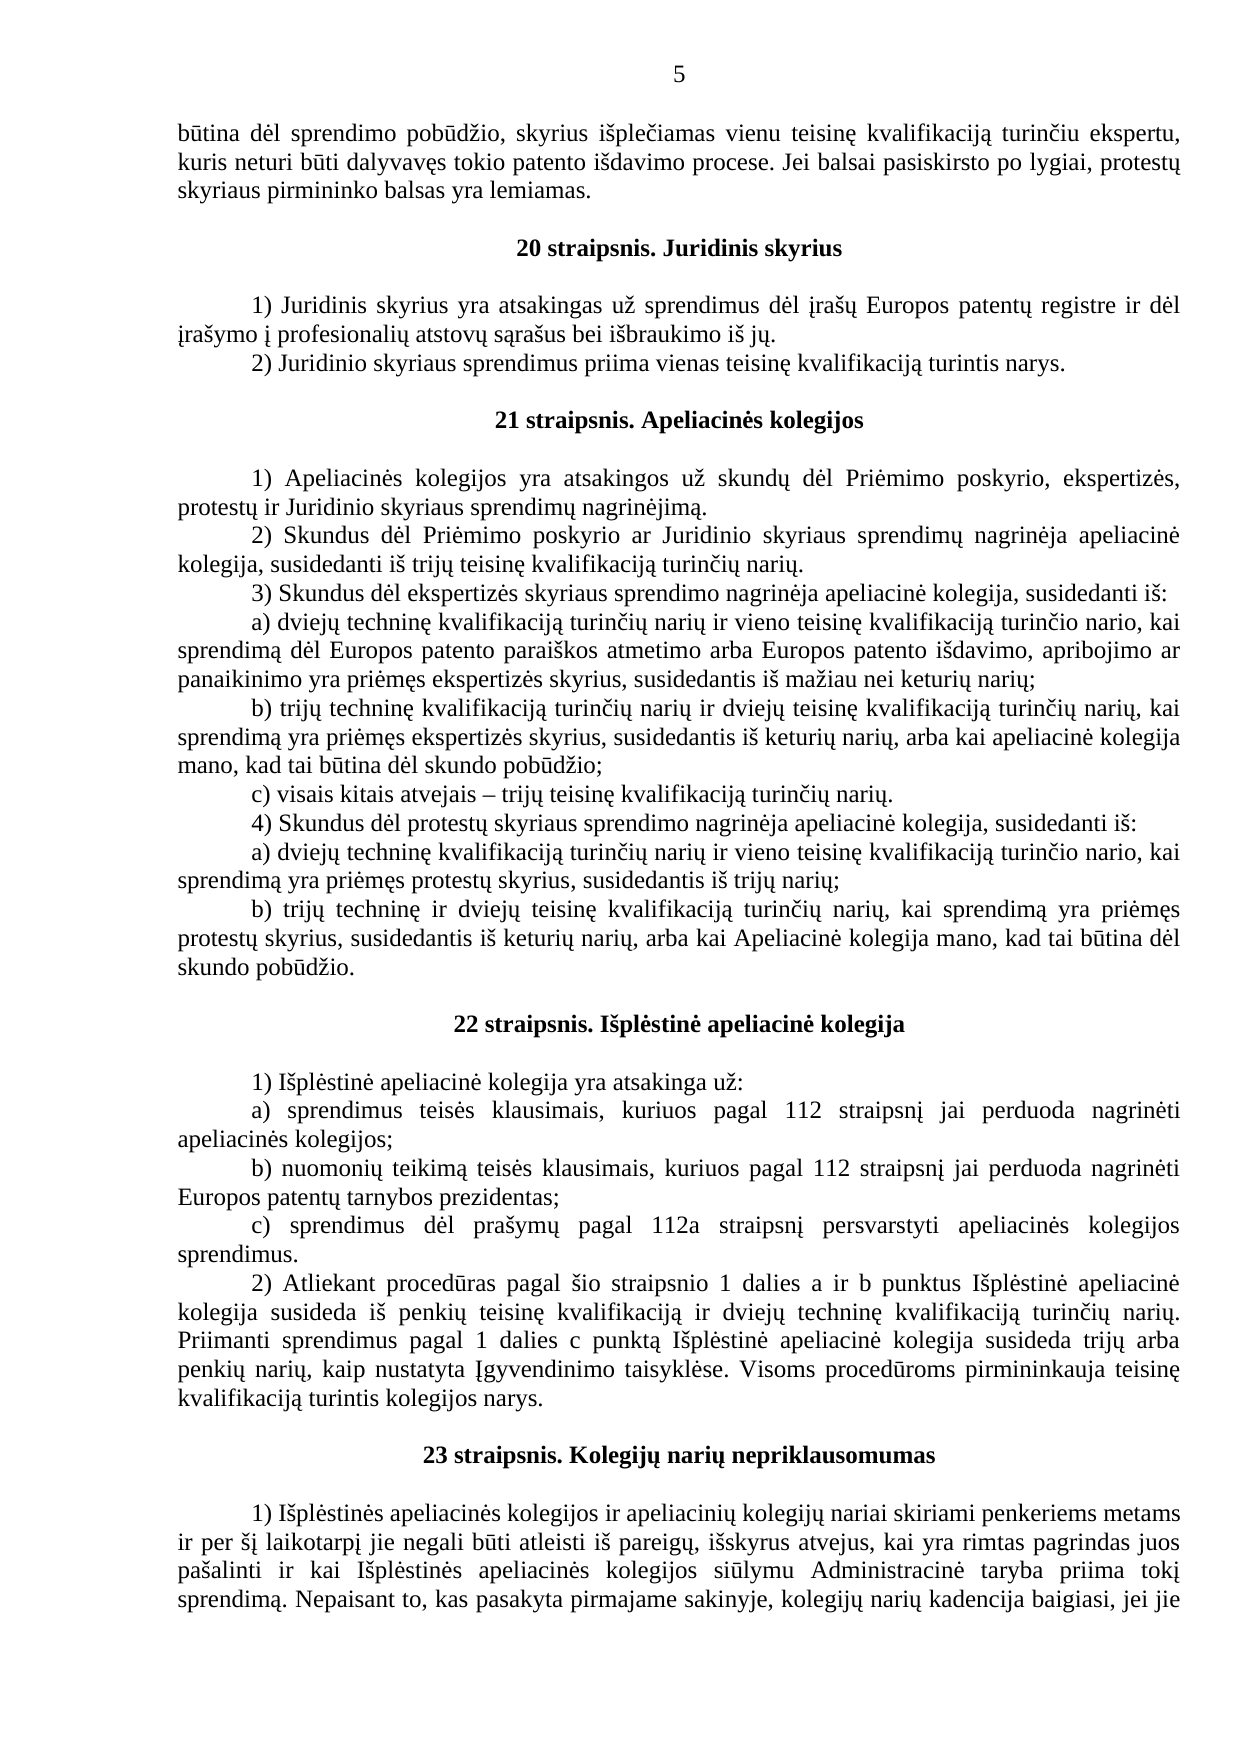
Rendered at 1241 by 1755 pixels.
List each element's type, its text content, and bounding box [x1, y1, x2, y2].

text 1) Juridinis skyrius yra atsakingas už sprendimus dėl įrašų Europos patentų registre ir dėl įrašymo į profesionalių atstovų sąrašus bei išbraukimo iš jų. [177, 291, 1181, 348]
text 21 straipsnis. Apeliacinės kolegijos [177, 406, 1181, 434]
text a) sprendimus teisės klausimais, kuriuos pagal 112 straipsnį jai perduoda nagrinėti apeliacinės kolegijos; [177, 1096, 1181, 1153]
text 20 straipsnis. Juridinis skyrius [177, 233, 1181, 262]
text 4) Skundus dėl protestų skyriaus sprendimo nagrinėja apeliacinė kolegija, susidedanti iš: [177, 808, 1181, 837]
text c) sprendimus dėl prašymų pagal 112a straipsnį persvarstyti apeliacinės kolegijos sprendimus. [177, 1211, 1181, 1268]
text 3) Skundus dėl ekspertizės skyriaus sprendimo nagrinėja apeliacinė kolegija, susidedanti iš: [177, 578, 1181, 607]
text 1) Išplėstinė apeliacinė kolegija yra atsakinga už: [177, 1067, 1181, 1096]
text 1) Išplėstinės apeliacinės kolegijos ir apeliacinių kolegijų nariai skiriami penkeriems metams ir per šį laikotarpį jie negali būti atleisti iš pareigų, išskyrus atvejus, kai yra rimtas pagrindas juos pašalinti ir kai Išplėstinės apeliacinės kolegijos siūlymu Administracinė taryba priima tokį sprendimą. Nepaisant to, kas pasakyta pirmajame sakinyje, kolegijų narių kadencija baigiasi, jei jie [177, 1498, 1181, 1613]
text 1) Apeliacinės kolegijos yra atsakingos už skundų dėl Priėmimo poskyrio, ekspertizės, protestų ir Juridinio skyriaus sprendimų nagrinėjimą. [177, 463, 1181, 521]
text būtina dėl sprendimo pobūdžio, skyrius išplečiamas vienu teisinę kvalifikaciją turinčiu ekspertu, kuris neturi būti dalyvavęs tokio patento išdavimo procese. Jei balsai pasiskirsto po lygiai, protestų skyriaus pirmininko balsas yra lemiamas. [177, 118, 1181, 204]
text b) nuomonių teikimą teisės klausimais, kuriuos pagal 112 straipsnį jai perduoda nagrinėti Europos patentų tarnybos prezidentas; [177, 1153, 1181, 1211]
text 2) Atliekant procedūras pagal šio straipsnio 1 dalies a ir b punktus Išplėstinė apeliacinė kolegija susideda iš penkių teisinę kvalifikaciją ir dviejų techninę kvalifikaciją turinčių narių. Priimanti sprendimus pagal 1 dalies c punktą Išplėstinė apeliacinė kolegija susideda trijų arba penkių narių, kaip nustatyta Įgyvendinimo taisyklėse. Visoms procedūroms pirmininkauja teisinę kvalifikaciją turintis kolegijos narys. [177, 1268, 1181, 1412]
text a) dviejų techninę kvalifikaciją turinčių narių ir vieno teisinę kvalifikaciją turinčio nario, kai sprendimą dėl Europos patento paraiškos atmetimo arba Europos patento išdavimo, apribojimo ar panaikinimo yra priėmęs ekspertizės skyrius, susidedantis iš mažiau nei keturių narių; [177, 607, 1181, 693]
text 2) Skundus dėl Priėmimo poskyrio ar Juridinio skyriaus sprendimų nagrinėja apeliacinė kolegija, susidedanti iš trijų teisinę kvalifikaciją turinčių narių. [177, 521, 1181, 578]
text b) trijų techninę ir dviejų teisinę kvalifikaciją turinčių narių, kai sprendimą yra priėmęs protestų skyrius, susidedantis iš keturių narių, arba kai Apeliacinė kolegija mano, kad tai būtina dėl skundo pobūdžio. [177, 894, 1181, 981]
text b) trijų techninę kvalifikaciją turinčių narių ir dviejų teisinę kvalifikaciją turinčių narių, kai sprendimą yra priėmęs ekspertizės skyrius, susidedantis iš keturių narių, arba kai apeliacinė kolegija mano, kad tai būtina dėl skundo pobūdžio; [177, 693, 1181, 779]
text c) visais kitais atvejais – trijų teisinę kvalifikaciją turinčių narių. [177, 779, 1181, 808]
text 22 straipsnis. Išplėstinė apeliacinė kolegija [177, 1009, 1181, 1038]
text 23 straipsnis. Kolegijų narių nepriklausomumas [177, 1441, 1181, 1469]
text a) dviejų techninę kvalifikaciją turinčių narių ir vieno teisinę kvalifikaciją turinčio nario, kai sprendimą yra priėmęs protestų skyrius, susidedantis iš trijų narių; [177, 837, 1181, 894]
text 2) Juridinio skyriaus sprendimus priima vienas teisinę kvalifikaciją turintis narys. [177, 348, 1181, 377]
